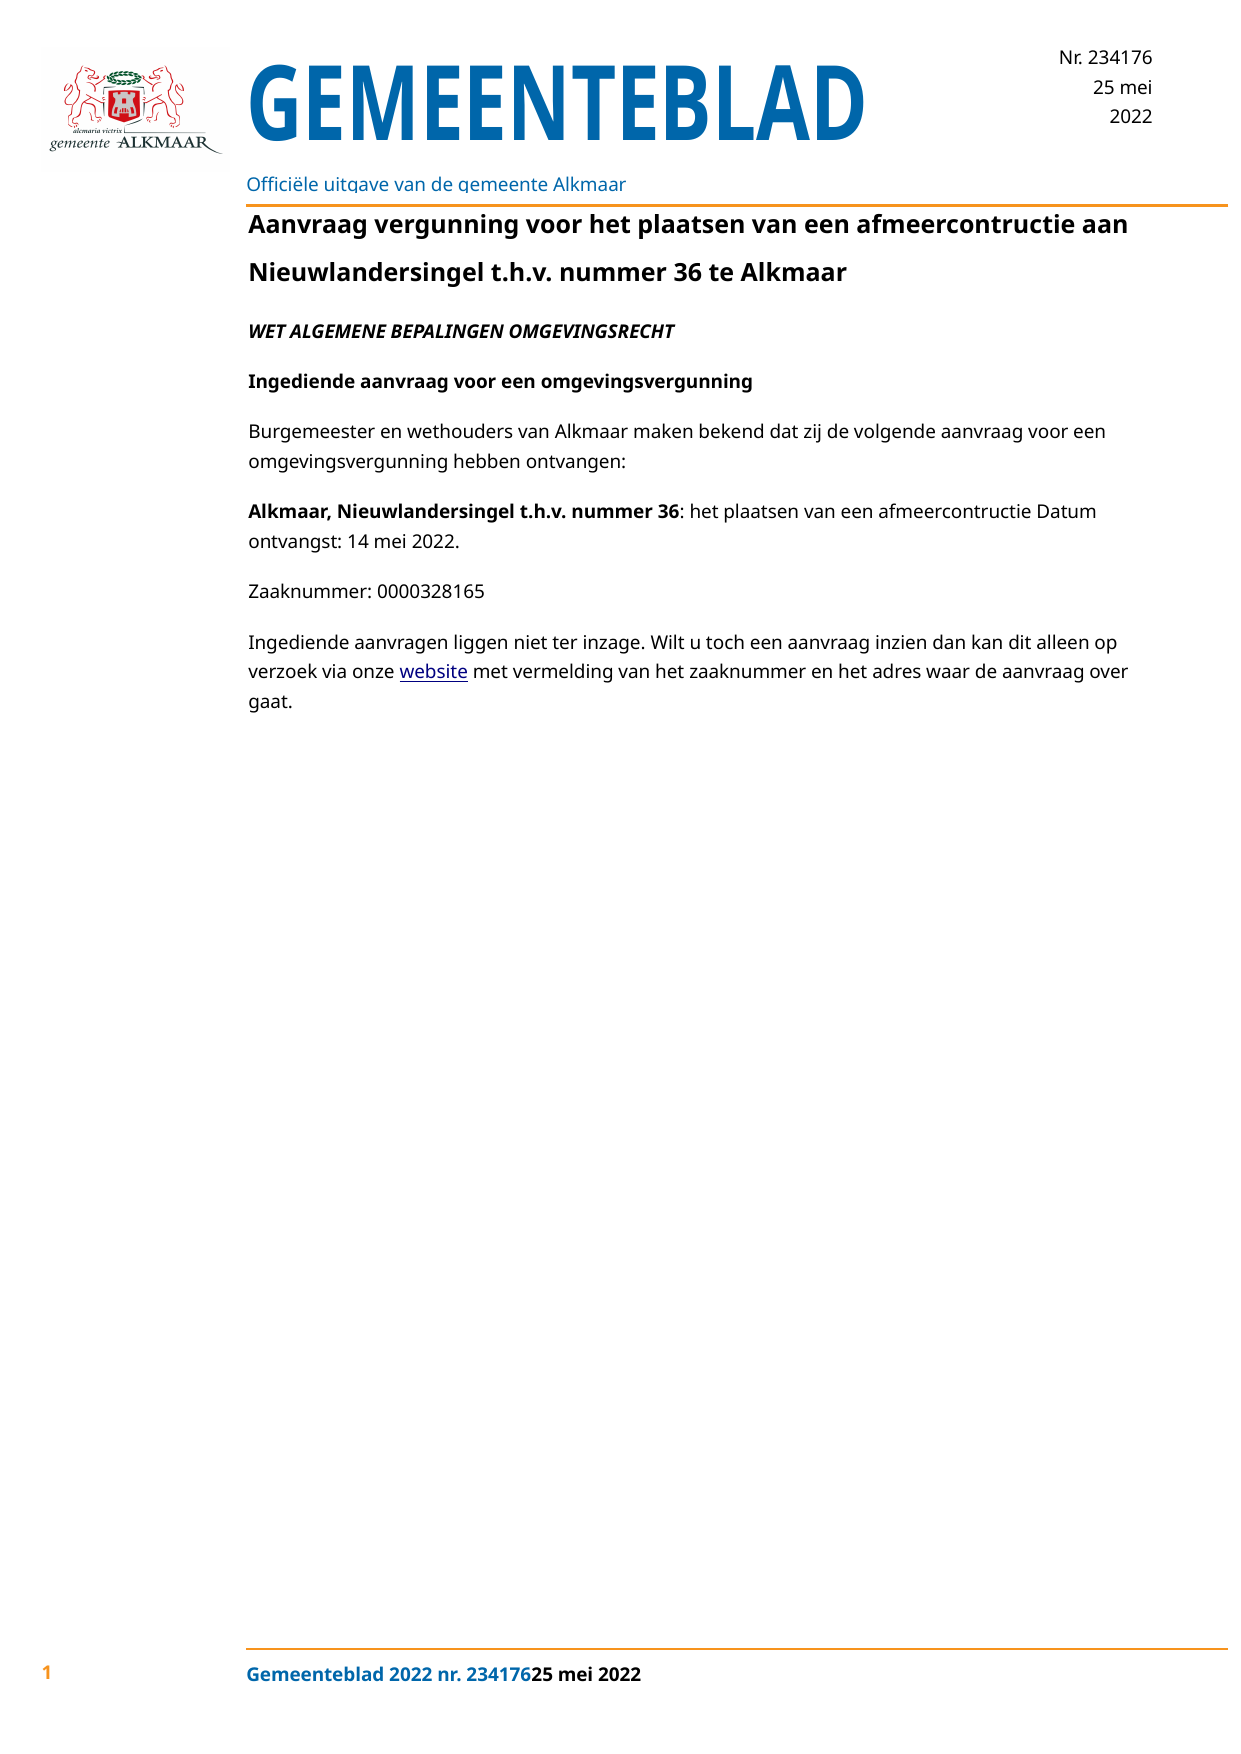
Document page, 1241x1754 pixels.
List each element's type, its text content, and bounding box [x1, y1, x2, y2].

text Zaaknummer: 0000328165 [248, 579, 1152, 604]
text Alkmaar, Nieuwlandersingel t.h.v. nummer 36: het plaatsen van een afmeercontructie Datum ontvangst: 14 mei 2022. [248, 499, 1152, 554]
text Burgemeester en wethouders van Alkmaar maken bekend dat zij de volgende aanvraag voor een omgevingsvergunning hebben ontvangen: [248, 419, 1152, 474]
picture [41, 47, 231, 172]
text WET ALGEMENE BEPALINGEN OMGEVINGSRECHT [248, 318, 1152, 344]
text Ingediende aanvraag voor een omgevingsvergunning [248, 368, 1152, 394]
text Ingediende aanvragen liggen niet ter inzage. Wilt u toch een aanvraag inzien dan kan dit alleen op verzoek via onze website met vermelding van het zaaknummer en het adres waar de aanvraag over gaat. [248, 629, 1152, 714]
text Aanvraag vergunning voor het plaatsen van een afmeercontructie aan Nieuwlandersingel t.h.v. nummer 36 te Alkmaar [248, 207, 1152, 288]
